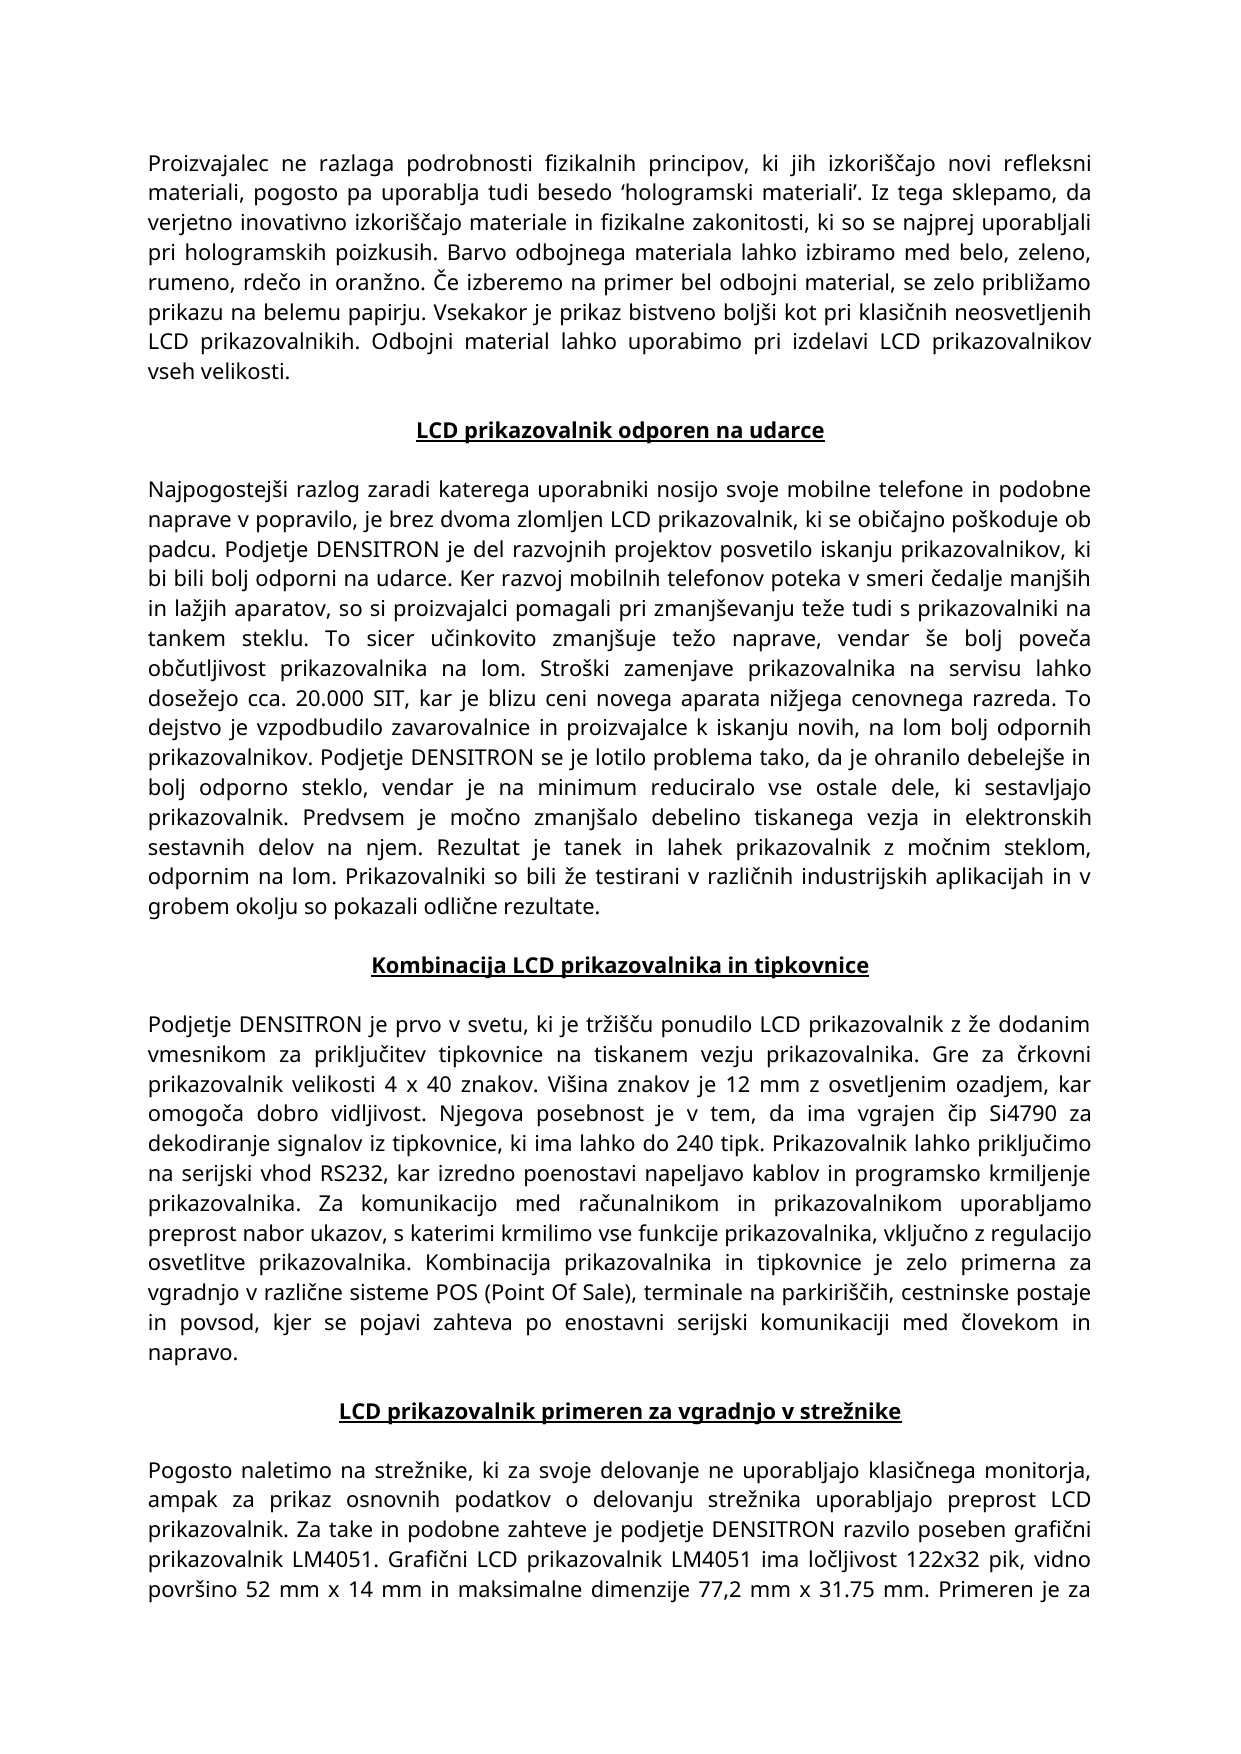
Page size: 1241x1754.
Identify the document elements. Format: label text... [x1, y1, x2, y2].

subtitle LCD prikazovalnik primeren za vgradnjo v strežnike [148, 1396, 1093, 1426]
subtitle Kombinacija LCD prikazovalnika in tipkovnice [148, 950, 1093, 980]
subtitle LCD prikazovalnik odporen na udarce [148, 415, 1093, 445]
text Najpogostejši razlog zaradi katerega uporabniki nosijo svoje mobilne telefone in podobne naprave v popravilo, je brez dvoma zlomljen LCD prikazovalnik, ki se običajno poškoduje ob padcu. Podjetje DENSITRON je del razvojnih projektov posvetilo iskanju prikazovalnikov, ki bi bili bolj odporni na udarce. Ker razvoj mobilnih telefonov poteka v smeri čedalje manjših in lažjih aparatov, so si proizvajalci pomagali pri zmanjševanju teže tudi s prikazovalniki na tankem steklu. To sicer učinkovito zmanjšuje težo naprave, vendar še bolj poveča občutljivost prikazovalnika na lom. Stroški zamenjave prikazovalnika na servisu lahko dosežejo cca. 20.000 SIT, kar je blizu ceni novega aparata nižjega cenovnega razreda. To dejstvo je vzpodbudilo zavarovalnice in proizvajalce k iskanju novih, na lom bolj odpornih prikazovalnikov. Podjetje DENSITRON se je lotilo problema tako, da je ohranilo debelejše in bolj odporno steklo, vendar je na minimum reduciralo vse ostale dele, ki sestavljajo prikazovalnik. Predvsem je močno zmanjšalo debelino tiskanega vezja in elektronskih sestavnih delov na njem. Rezultat je tanek in lahek prikazovalnik z močnim steklom, odpornim na lom. Prikazovalniki so bili že testirani v različnih industrijskih aplikacijah in v grobem okolju so pokazali odlične rezultate. [148, 474, 1093, 921]
text Proizvajalec ne razlaga podrobnosti fizikalnih principov, ki jih izkoriščajo novi refleksni materiali, pogosto pa uporablja tudi besedo ‘hologramski materiali’. Iz tega sklepamo, da verjetno inovativno izkoriščajo materiale in fizikalne zakonitosti, ki so se najprej uporabljali pri hologramskih poizkusih. Barvo odbojnega materiala lahko izbiramo med belo, zeleno, rumeno, rdečo in oranžno. Če izberemo na primer bel odbojni material, se zelo približamo prikazu na belemu papirju. Vsekakor je prikaz bistveno boljši kot pri klasičnih neosvetljenih LCD prikazovalnikih. Odbojni material lahko uporabimo pri izdelavi LCD prikazovalnikov vseh velikosti. [148, 148, 1093, 386]
text Podjetje DENSITRON je prvo v svetu, ki je tržišču ponudilo LCD prikazovalnik z že dodanim vmesnikom za priključitev tipkovnice na tiskanem vezju prikazovalnika. Gre za črkovni prikazovalnik velikosti 4 x 40 znakov. Višina znakov je 12 mm z osvetljenim ozadjem, kar omogoča dobro vidljivost. Njegova posebnost je v tem, da ima vgrajen čip Si4790 za dekodiranje signalov iz tipkovnice, ki ima lahko do 240 tipk. Prikazovalnik lahko priključimo na serijski vhod RS232, kar izredno poenostavi napeljavo kablov in programsko krmiljenje prikazovalnika. Za komunikacijo med računalnikom in prikazovalnikom uporabljamo preprost nabor ukazov, s katerimi krmilimo vse funkcije prikazovalnika, vključno z regulacijo osvetlitve prikazovalnika. Kombinacija prikazovalnika in tipkovnice je zelo primerna za vgradnjo v različne sisteme POS (Point Of Sale), terminale na parkiriščih, cestninske postaje in povsod, kjer se pojavi zahteva po enostavni serijski komunikaciji med človekom in napravo. [148, 1009, 1093, 1367]
text Pogosto naletimo na strežnike, ki za svoje delovanje ne uporabljajo klasičnega monitorja, ampak za prikaz osnovnih podatkov o delovanju strežnika uporabljajo preprost LCD prikazovalnik. Za take in podobne zahteve je podjetje DENSITRON razvilo poseben grafični prikazovalnik LM4051. Grafični LCD prikazovalnik LM4051 ima ločljivost 122x32 pik, vidno površino 52 mm x 14 mm in maksimalne dimenzije 77,2 mm x 31.75 mm. Primeren je za [148, 1455, 1093, 1604]
